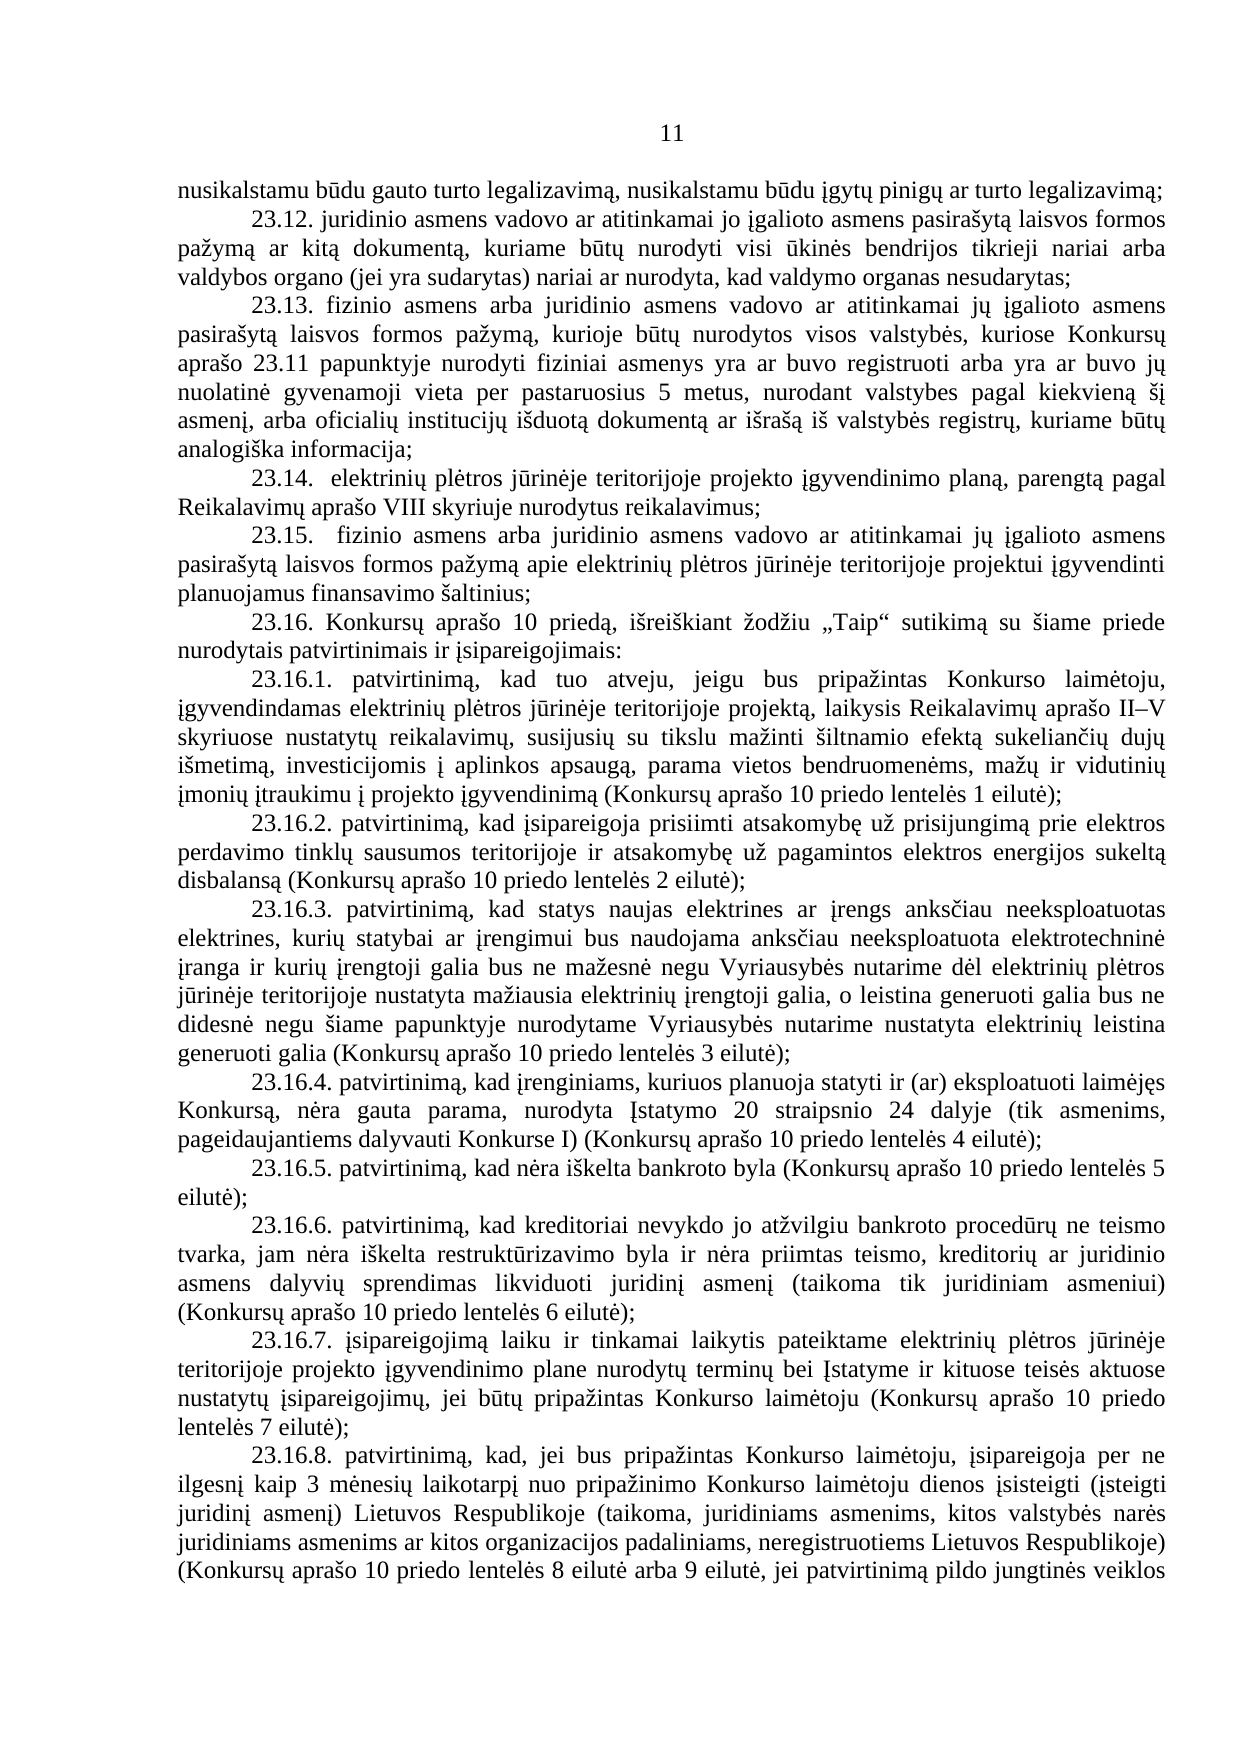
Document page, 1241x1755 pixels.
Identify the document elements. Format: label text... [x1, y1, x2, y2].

text 23.16.3. patvirtinimą, kad statys naujas elektrines ar įrengs anksčiau neeksploatuotas elektrines, kurių statybai ar įrengimui bus naudojama anksčiau neeksploatuota elektrotechninė įranga ir kurių įrengtoji galia bus ne mažesnė negu Vyriausybės nutarime dėl elektrinių plėtros jūrinėje teritorijoje nustatyta mažiausia elektrinių įrengtoji galia, o leistina generuoti galia bus ne didesnė negu šiame papunktyje nurodytame Vyriausybės nutarime nustatyta elektrinių leistina generuoti galia (Konkursų aprašo 10 priedo lentelės 3 eilutė); [177, 894, 1167, 1067]
text 23.16. Konkursų aprašo 10 priedą, išreiškiant žodžiu „Taip“ sutikimą su šiame priede nurodytais patvirtinimais ir įsipareigojimais: [177, 607, 1167, 664]
text 23.15. fizinio asmens arba juridinio asmens vadovo ar atitinkamai jų įgalioto asmens pasirašytą laisvos formos pažymą apie elektrinių plėtros jūrinėje teritorijoje projektui įgyvendinti planuojamus finansavimo šaltinius; [177, 521, 1167, 607]
text 23.16.1. patvirtinimą, kad tuo atveju, jeigu bus pripažintas Konkurso laimėtoju, įgyvendindamas elektrinių plėtros jūrinėje teritorijoje projektą, laikysis Reikalavimų aprašo II–V skyriuose nustatytų reikalavimų, susijusių su tikslu mažinti šiltnamio efektą sukeliančių dujų išmetimą, investicijomis į aplinkos apsaugą, parama vietos bendruomenėms, mažų ir vidutinių įmonių įtraukimu į projekto įgyvendinimą (Konkursų aprašo 10 priedo lentelės 1 eilutė); [177, 664, 1167, 808]
text 23.12. juridinio asmens vadovo ar atitinkamai jo įgalioto asmens pasirašytą laisvos formos pažymą ar kitą dokumentą, kuriame būtų nurodyti visi ūkinės bendrijos tikrieji nariai arba valdybos organo (jei yra sudarytas) nariai ar nurodyta, kad valdymo organas nesudarytas; [177, 204, 1167, 291]
text 23.16.4. patvirtinimą, kad įrenginiams, kuriuos planuoja statyti ir (ar) eksploatuoti laimėjęs Konkursą, nėra gauta parama, nurodyta Įstatymo 20 straipsnio 24 dalyje (tik asmenims, pageidaujantiems dalyvauti Konkurse I) (Konkursų aprašo 10 priedo lentelės 4 eilutė); [177, 1067, 1167, 1153]
text 23.16.8. patvirtinimą, kad, jei bus pripažintas Konkurso laimėtoju, įsipareigoja per ne ilgesnį kaip 3 mėnesių laikotarpį nuo pripažinimo Konkurso laimėtoju dienos įsisteigti (įsteigti juridinį asmenį) Lietuvos Respublikoje (taikoma, juridiniams asmenims, kitos valstybės narės juridiniams asmenims ar kitos organizacijos padaliniams, neregistruotiems Lietuvos Respublikoje) (Konkursų aprašo 10 priedo lentelės 8 eilutė arba 9 eilutė, jei patvirtinimą pildo jungtinės veiklos [177, 1441, 1167, 1584]
text nusikalstamu būdu gauto turto legalizavimą, nusikalstamu būdu įgytų pinigų ar turto legalizavimą; [177, 176, 1167, 204]
text 23.16.6. patvirtinimą, kad kreditoriai nevykdo jo atžvilgiu bankroto procedūrų ne teismo tvarka, jam nėra iškelta restruktūrizavimo byla ir nėra priimtas teismo, kreditorių ar juridinio asmens dalyvių sprendimas likviduoti juridinį asmenį (taikoma tik juridiniam asmeniui) (Konkursų aprašo 10 priedo lentelės 6 eilutė); [177, 1211, 1167, 1326]
text 23.13. fizinio asmens arba juridinio asmens vadovo ar atitinkamai jų įgalioto asmens pasirašytą laisvos formos pažymą, kurioje būtų nurodytos visos valstybės, kuriose Konkursų aprašo 23.11 papunktyje nurodyti fiziniai asmenys yra ar buvo registruoti arba yra ar buvo jų nuolatinė gyvenamoji vieta per pastaruosius 5 metus, nurodant valstybes pagal kiekvieną šį asmenį, arba oficialių institucijų išduotą dokumentą ar išrašą iš valstybės registrų, kuriame būtų analogiška informacija; [177, 291, 1167, 463]
text 23.14. elektrinių plėtros jūrinėje teritorijoje projekto įgyvendinimo planą, parengtą pagal Reikalavimų aprašo VIII skyriuje nurodytus reikalavimus; [177, 463, 1167, 521]
text 23.16.7. įsipareigojimą laiku ir tinkamai laikytis pateiktame elektrinių plėtros jūrinėje teritorijoje projekto įgyvendinimo plane nurodytų terminų bei Įstatyme ir kituose teisės aktuose nustatytų įsipareigojimų, jei būtų pripažintas Konkurso laimėtoju (Konkursų aprašo 10 priedo lentelės 7 eilutė); [177, 1326, 1167, 1441]
text 23.16.5. patvirtinimą, kad nėra iškelta bankroto byla (Konkursų aprašo 10 priedo lentelės 5 eilutė); [177, 1153, 1167, 1211]
text 23.16.2. patvirtinimą, kad įsipareigoja prisiimti atsakomybę už prisijungimą prie elektros perdavimo tinklų sausumos teritorijoje ir atsakomybę už pagamintos elektros energijos sukeltą disbalansą (Konkursų aprašo 10 priedo lentelės 2 eilutė); [177, 808, 1167, 894]
